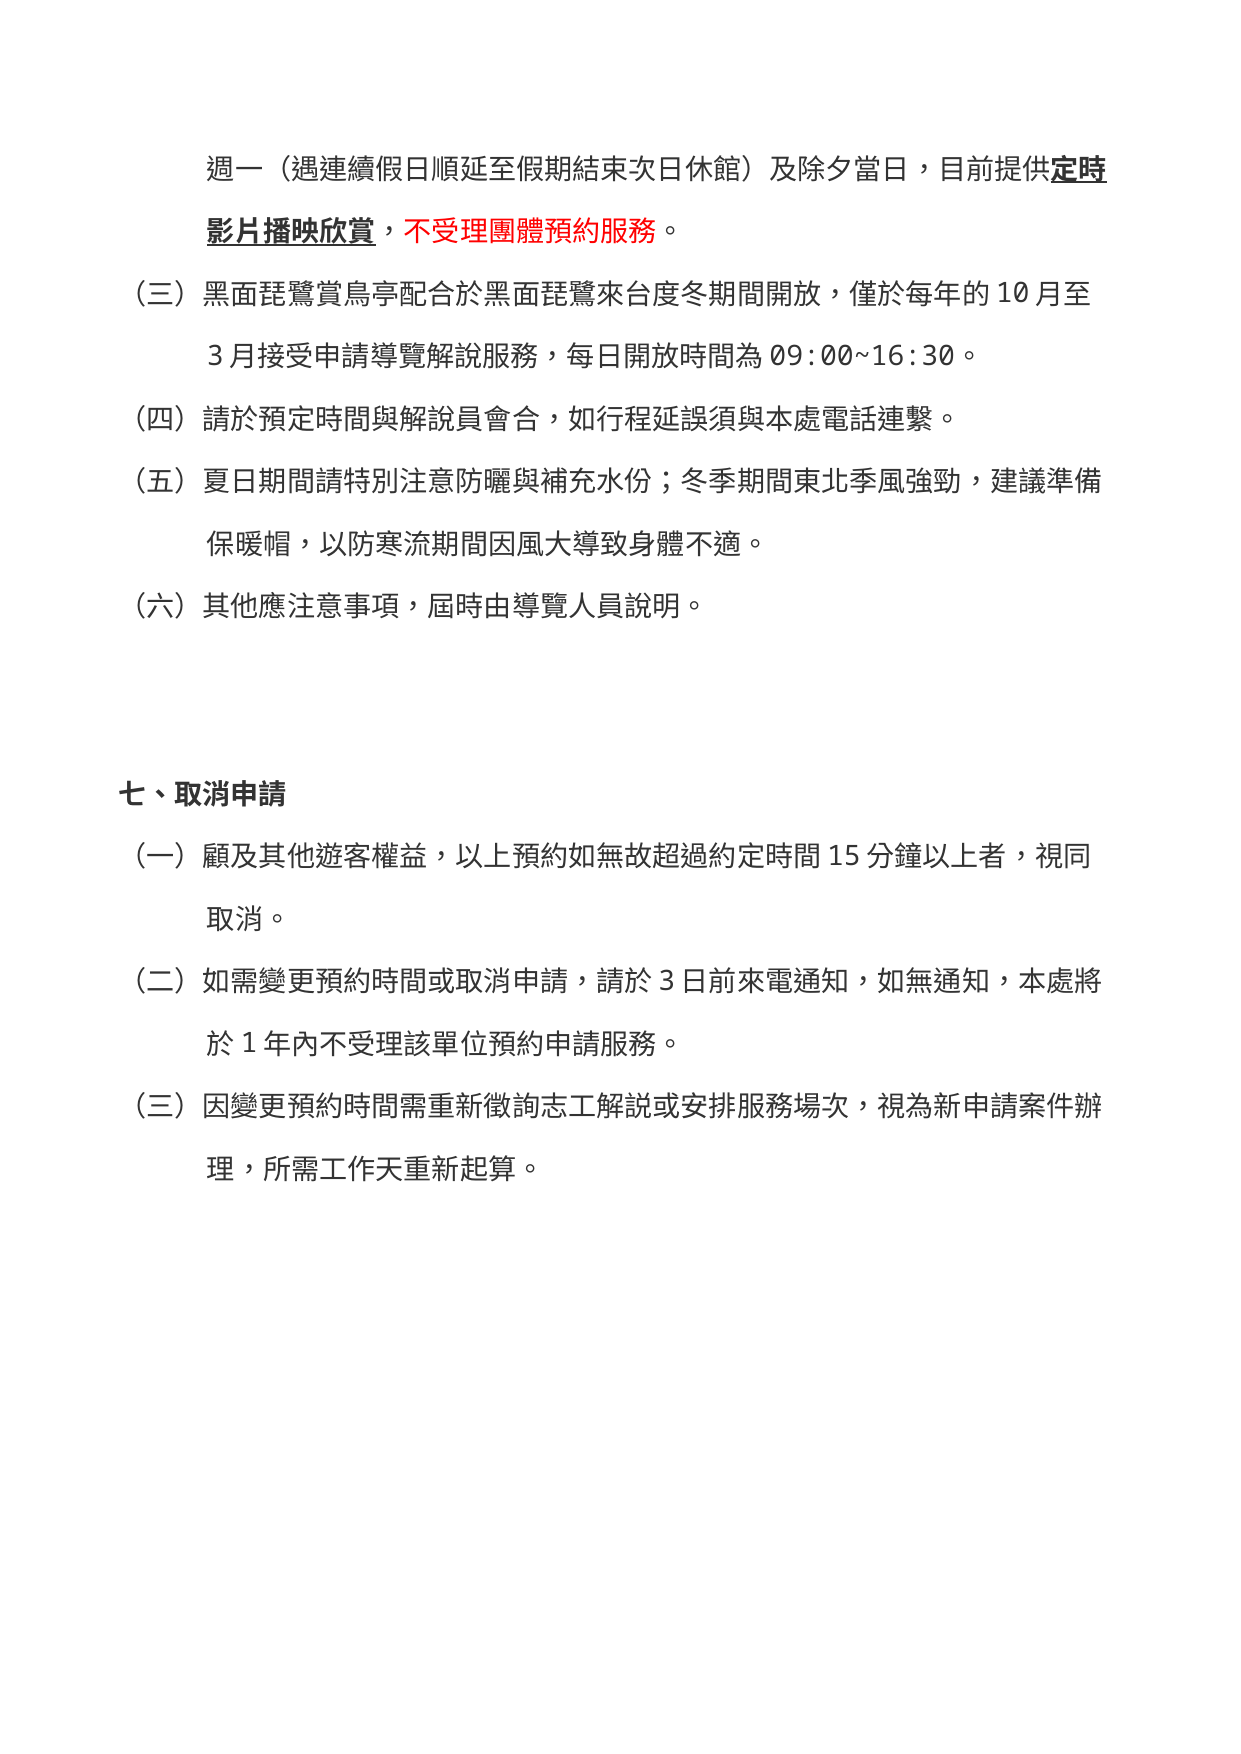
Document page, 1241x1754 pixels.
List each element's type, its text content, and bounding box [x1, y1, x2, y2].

text （二）如需變更預約時間或取消申請，請於3日前來電通知，如無通知，本處將於1年內不受理該單位預約申請服務。 [118, 938, 1107, 1063]
text （三）黑面琵鷺賞鳥亭配合於黑面琵鷺來台度冬期間開放，僅於每年的10月至3月接受申請導覽解說服務，每日開放時間為09:00~16:30。 [118, 250, 1107, 375]
text 週一（遇連續假日順延至假期結束次日休館）及除夕當日，目前提供定時影片播映欣賞，不受理團體預約服務。 [118, 125, 1107, 250]
text （五）夏日期間請特別注意防曬與補充水份；冬季期間東北季風強勁，建議準備保暖帽，以防寒流期間因風大導致身體不適。 [118, 438, 1107, 563]
text 七、取消申請 [118, 750, 1107, 813]
text （三）因變更預約時間需重新徵詢志工解説或安排服務場次，視為新申請案件辦理，所需工作天重新起算。 [118, 1063, 1107, 1188]
text （四）請於預定時間與解說員會合，如行程延誤須與本處電話連繫。 [118, 375, 1107, 438]
text （六）其他應注意事項，屆時由導覽人員說明。 [118, 563, 1107, 625]
text （一）顧及其他遊客權益，以上預約如無故超過約定時間15分鐘以上者，視同取消。 [118, 813, 1107, 938]
